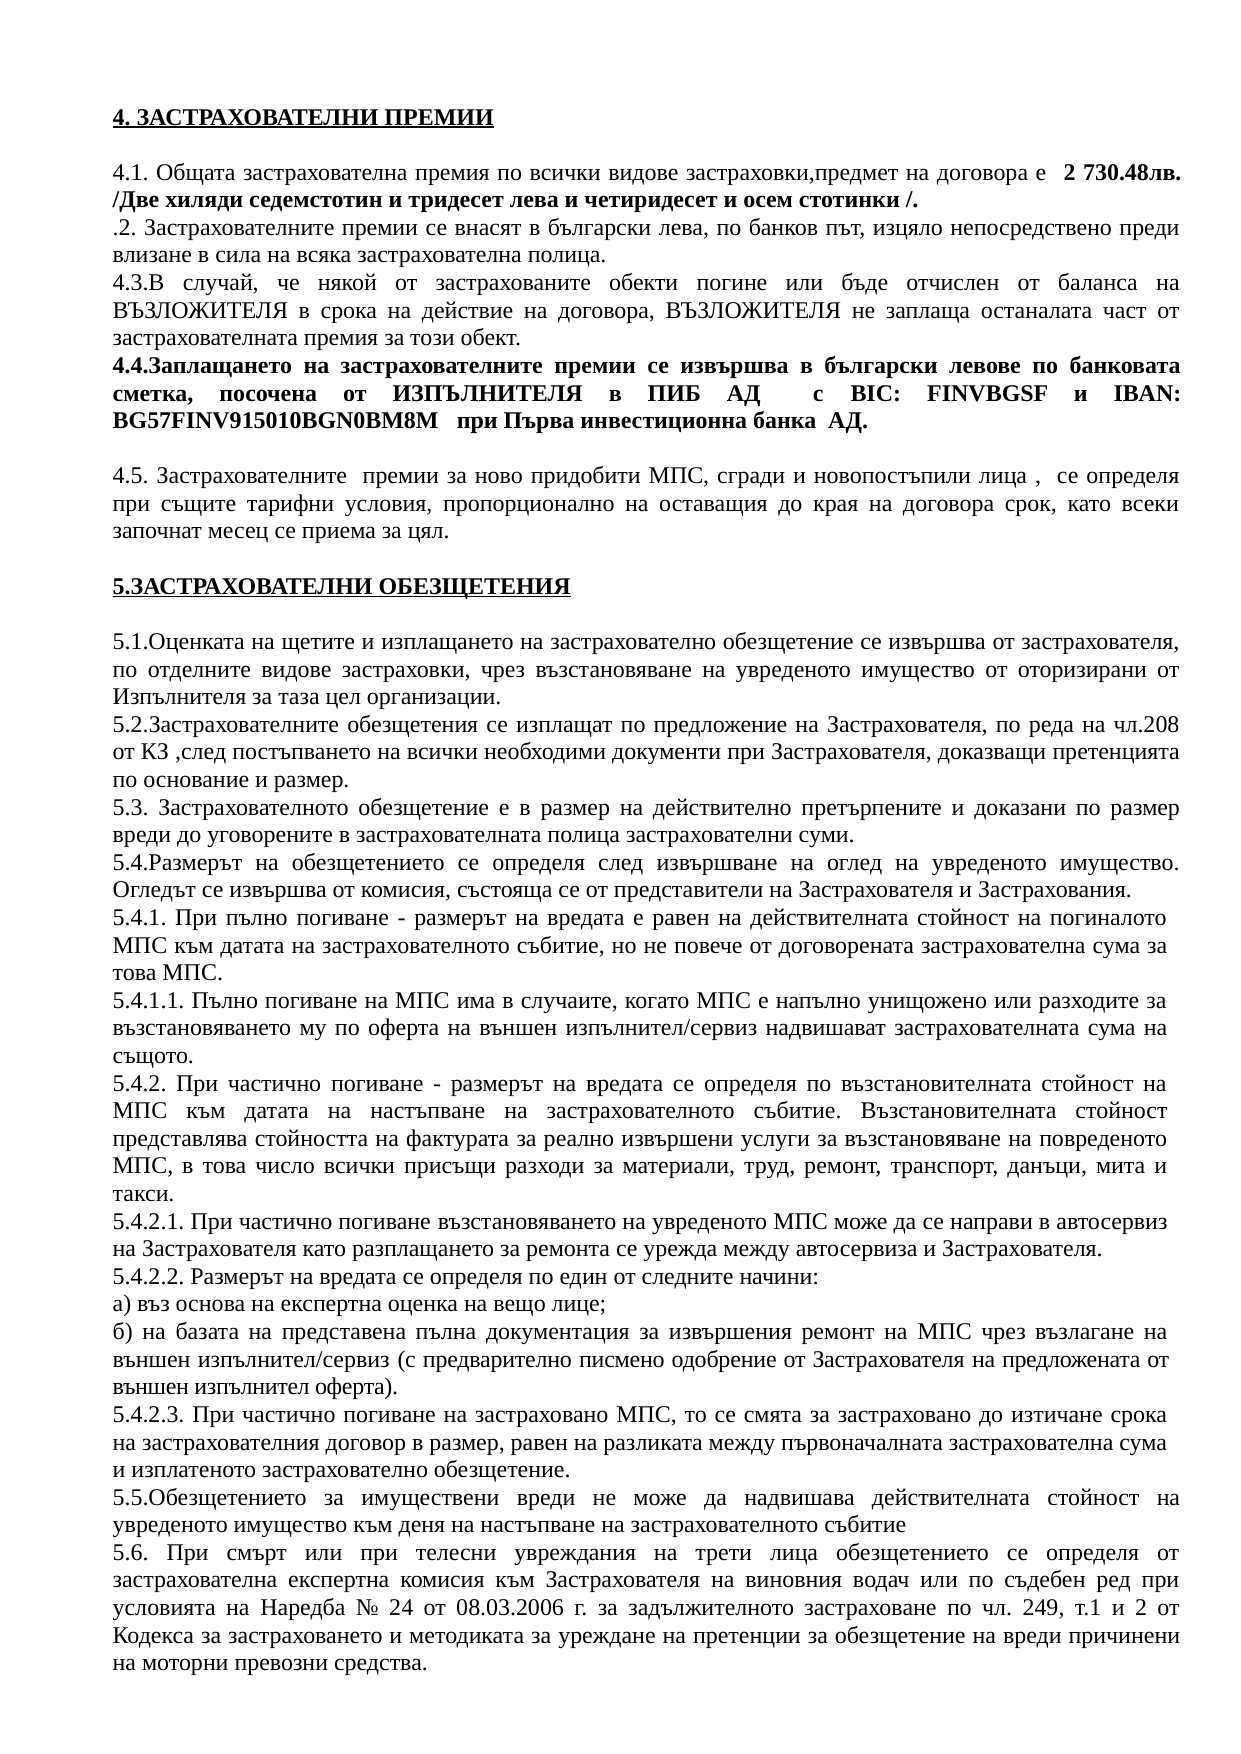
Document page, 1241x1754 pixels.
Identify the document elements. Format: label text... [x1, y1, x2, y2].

text 5.4.2.2. Размерът на вредата се определя по един от следните начини: [112, 1262, 1169, 1289]
text 4.4.Заплащането на застрахователните премии се извършва в български левове по банковата сметка, посочена от ИЗПЪЛНИТЕЛЯ в ПИБ АД с BIC: FINVBGSF и IBAN: BG57FINV915010BGN0BM8M при Първа инвестиционна банка АД. [112, 351, 1181, 434]
text .2. Застрахователните премии се внасят в български лева, по банков път, изцяло непосредствено преди влизане в сила на всяка застрахователна полица. [112, 213, 1181, 268]
text 4.5. Застрахователните премии за ново придобити МПС, сгради и новопостъпили лица , се определя при същите тарифни условия, пропорционално на оставащия до края на договора срок, като всеки започнат месец се приема за цял. [112, 461, 1181, 544]
text 4.1. Общата застрахователна премия по всички видове застраховки,предмет на договора е 2 730.48лв. /Две хиляди седемстотин и тридесет лева и четиридесет и осем стотинки /. [112, 158, 1181, 213]
text 5.1.Оценката на щетите и изплащането на застрахователно обезщетение се извършва от застрахователя, по отделните видове застраховки, чрез възстановяване на увреденото имущество от оторизирани от Изпълнителя за таза цел организации. [112, 627, 1181, 710]
text 5.5.Обезщетението за имуществени вреди не може да надвишава действителната стойност на увреденото имущество към деня на настъпване на застрахователното събитие [112, 1483, 1181, 1538]
text 5.2.Застрахователните обезщетения се изплащат по предложение на Застрахователя, по реда на чл.208 от КЗ ,след постъпването на всички необходими документи при Застрахователя, доказващи претенцията по основание и размер. [112, 710, 1181, 793]
text 5.4.2.1. При частично погиване възстановяването на увреденото МПС може да се направи в автосервиз на Застрахователя като разплащането за ремонта се урежда между автосервиза и Застрахователя. [112, 1207, 1169, 1262]
text 5.4.Размерът на обезщетението се определя след извършване на оглед на увреденото имущество. Огледът се извършва от комисия, състояща се от представители на Застрахователя и Застрахования. [112, 848, 1181, 903]
text 4.3.В случай, че някой от застрахованите обекти погине или бъде отчислен от баланса на ВЪЗЛОЖИТЕЛЯ в срока на действие на договора, ВЪЗЛОЖИТЕЛЯ не заплаща останалата част от застрахователната премия за този обект. [112, 268, 1181, 351]
text 5.4.2.3. При частично погиване на застраховано МПС, то се смята за застраховано до изтичане срока на застрахователния договор в размер, равен на разликата между първоначалната застрахователна сума и изплатеното застрахователно обезщетение. [112, 1400, 1169, 1483]
text 5.4.1. При пълно погиване - размерът на вредата е равен на действителната стойност на погиналото МПС към датата на застрахователното събитие, но не повече от договорената застрахователна сума за това МПС. [112, 903, 1169, 986]
text 5.4.2. При частично погиване - размерът на вредата се определя по възстановителната стойност на МПС към датата на настъпване на застрахователното събитие. Възстановителната стойност представлява стойността на фактурата за реално извършени услуги за възстановяване на повреденото МПС, в това число всички присъщи разходи за материали, труд, ремонт, транспорт, данъци, мита и такси. [112, 1069, 1169, 1207]
text 5.6. При смърт или при телесни увреждания на трети лица обезщетението се определя от застрахователна експертна комисия към Застрахователя на виновния водач или по съдебен ред при условията на Наредба № 24 от 08.03.2006 г. за задължителното застраховане по чл. 249, т.1 и 2 от Кодекса за застраховането и методиката за уреждане на претенции за обезщетение на вреди причинени на моторни превозни средства. [112, 1538, 1181, 1676]
text 5.ЗАСТРАХОВАТЕЛНИ ОБЕЗЩЕТЕНИЯ [112, 572, 1181, 599]
text б) на базата на представена пълна документация за извършения ремонт на МПС чрез възлагане на външен изпълнител/сервиз (с предварително писмено одобрение от Застрахователя на предложената от външен изпълнител оферта). [112, 1317, 1169, 1400]
text 4. ЗАСТРАХОВАТЕЛНИ ПРЕМИИ [112, 102, 1181, 130]
text 5.3. Застрахователното обезщетение е в размер на действително претърпените и доказани по размер вреди до уговорените в застрахователната полица застрахователни суми. [112, 793, 1181, 848]
text а) въз основа на експертна оценка на вещо лице; [112, 1289, 1169, 1317]
text 5.4.1.1. Пълно погиване на МПС има в случаите, когато МПС е напълно унищожено или разходите за възстановяването му по оферта на външен изпълнител/сервиз надвишават застрахователната сума на същото. [112, 986, 1169, 1069]
